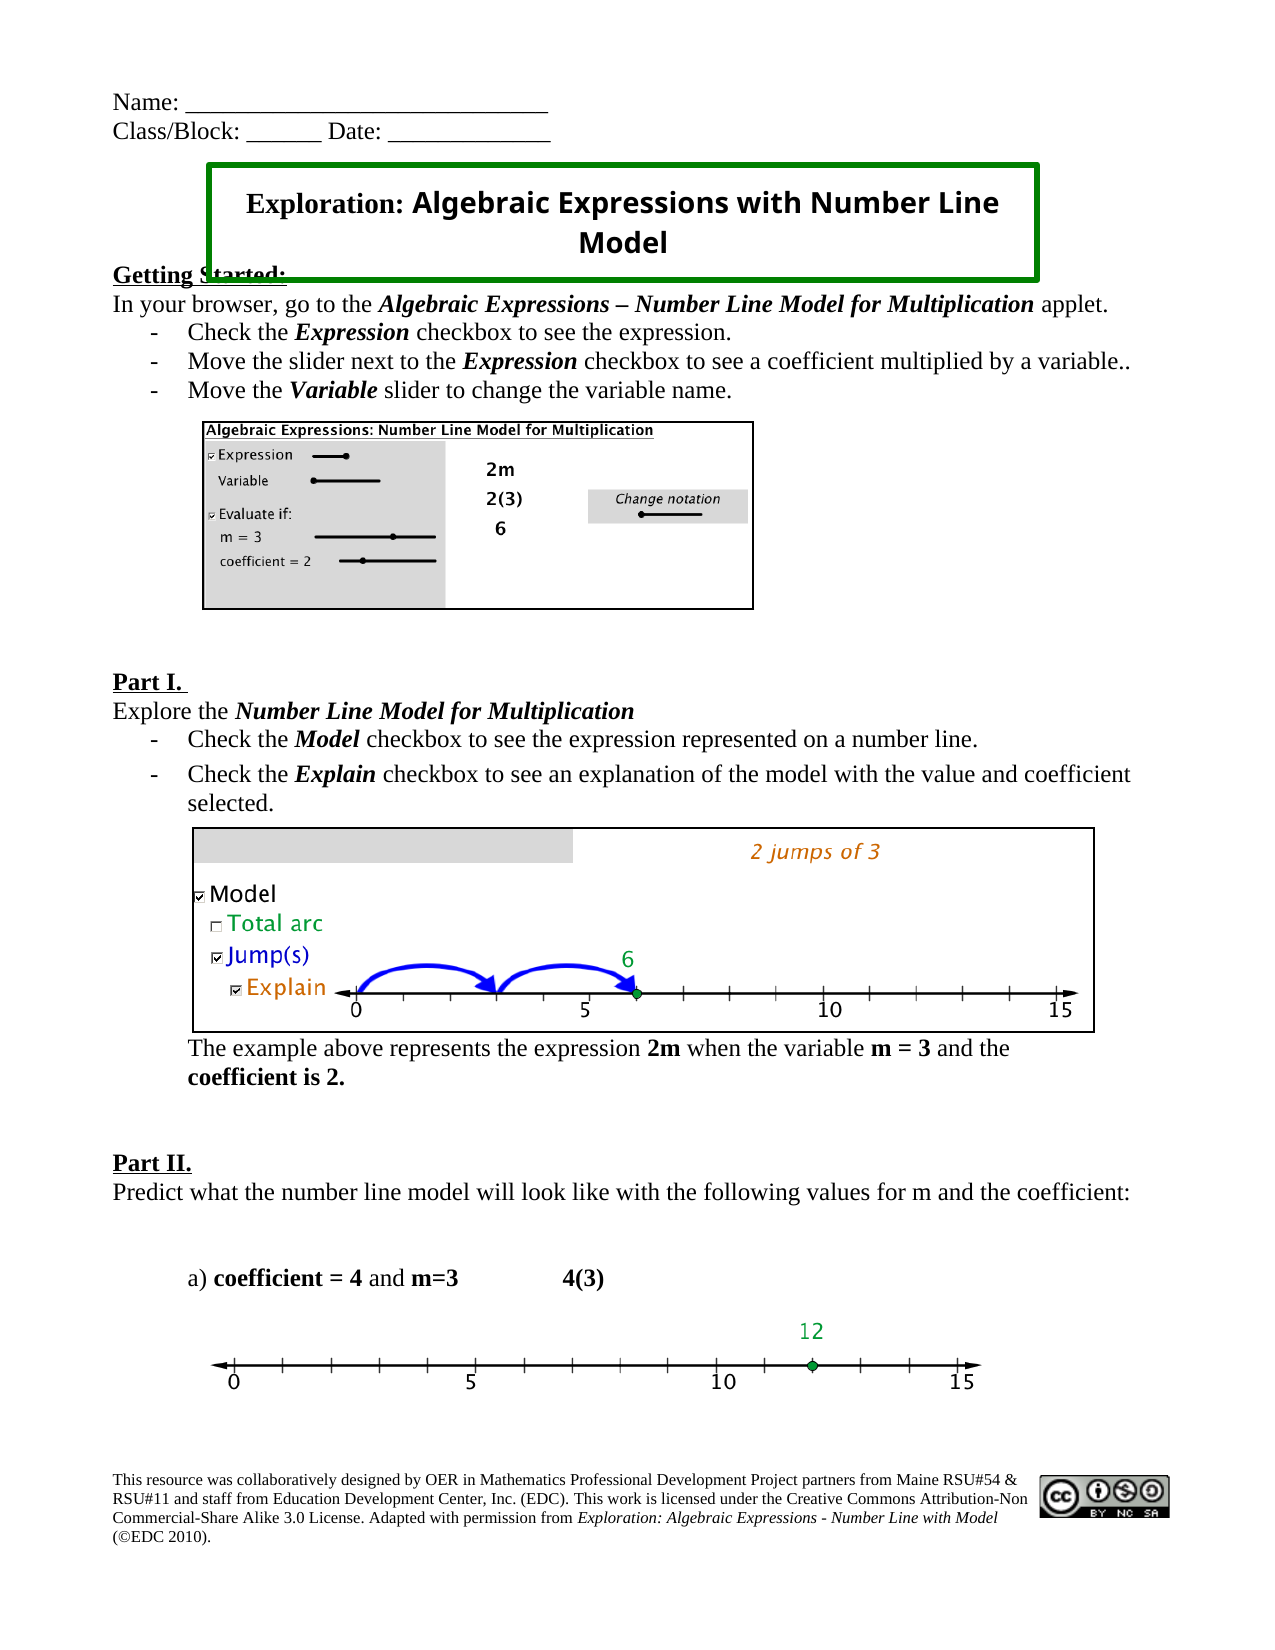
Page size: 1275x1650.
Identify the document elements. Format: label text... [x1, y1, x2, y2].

text Part I. [112, 667, 1162, 696]
text Explore the Number Line Model for Multiplication [112, 696, 1162, 724]
picture [194, 829, 1093, 1031]
text In your browser, go to the Algebraic Expressions – Number Line Model for Multiplication applet. [112, 289, 1162, 317]
text Getting Started: [112, 260, 1162, 289]
list Check the Expression checkbox to see the expression. [150, 317, 1162, 346]
list Move the slider next to the Expression checkbox to see a coefficient multiplied by a variable.. [150, 346, 1162, 375]
picture [205, 1321, 988, 1407]
text a) coefficient = 4 and m=3 4(3) [187, 1234, 1162, 1292]
text Part II. Predict what the number line model will look like with the following values for m and the coefficient: [112, 1148, 1162, 1234]
list Check the Model checkbox to see the expression represented on a number line. [150, 724, 1162, 753]
text The example above represents the expression 2m when the variable m = 3 and the coefficient is 2. [187, 823, 1162, 1119]
picture [1039, 1475, 1170, 1520]
list Check the Explain checkbox to see an explanation of the model with the value and coefficient selected. [150, 759, 1162, 817]
picture [204, 423, 752, 608]
list Move the Variable slider to change the variable name. [150, 375, 1162, 404]
